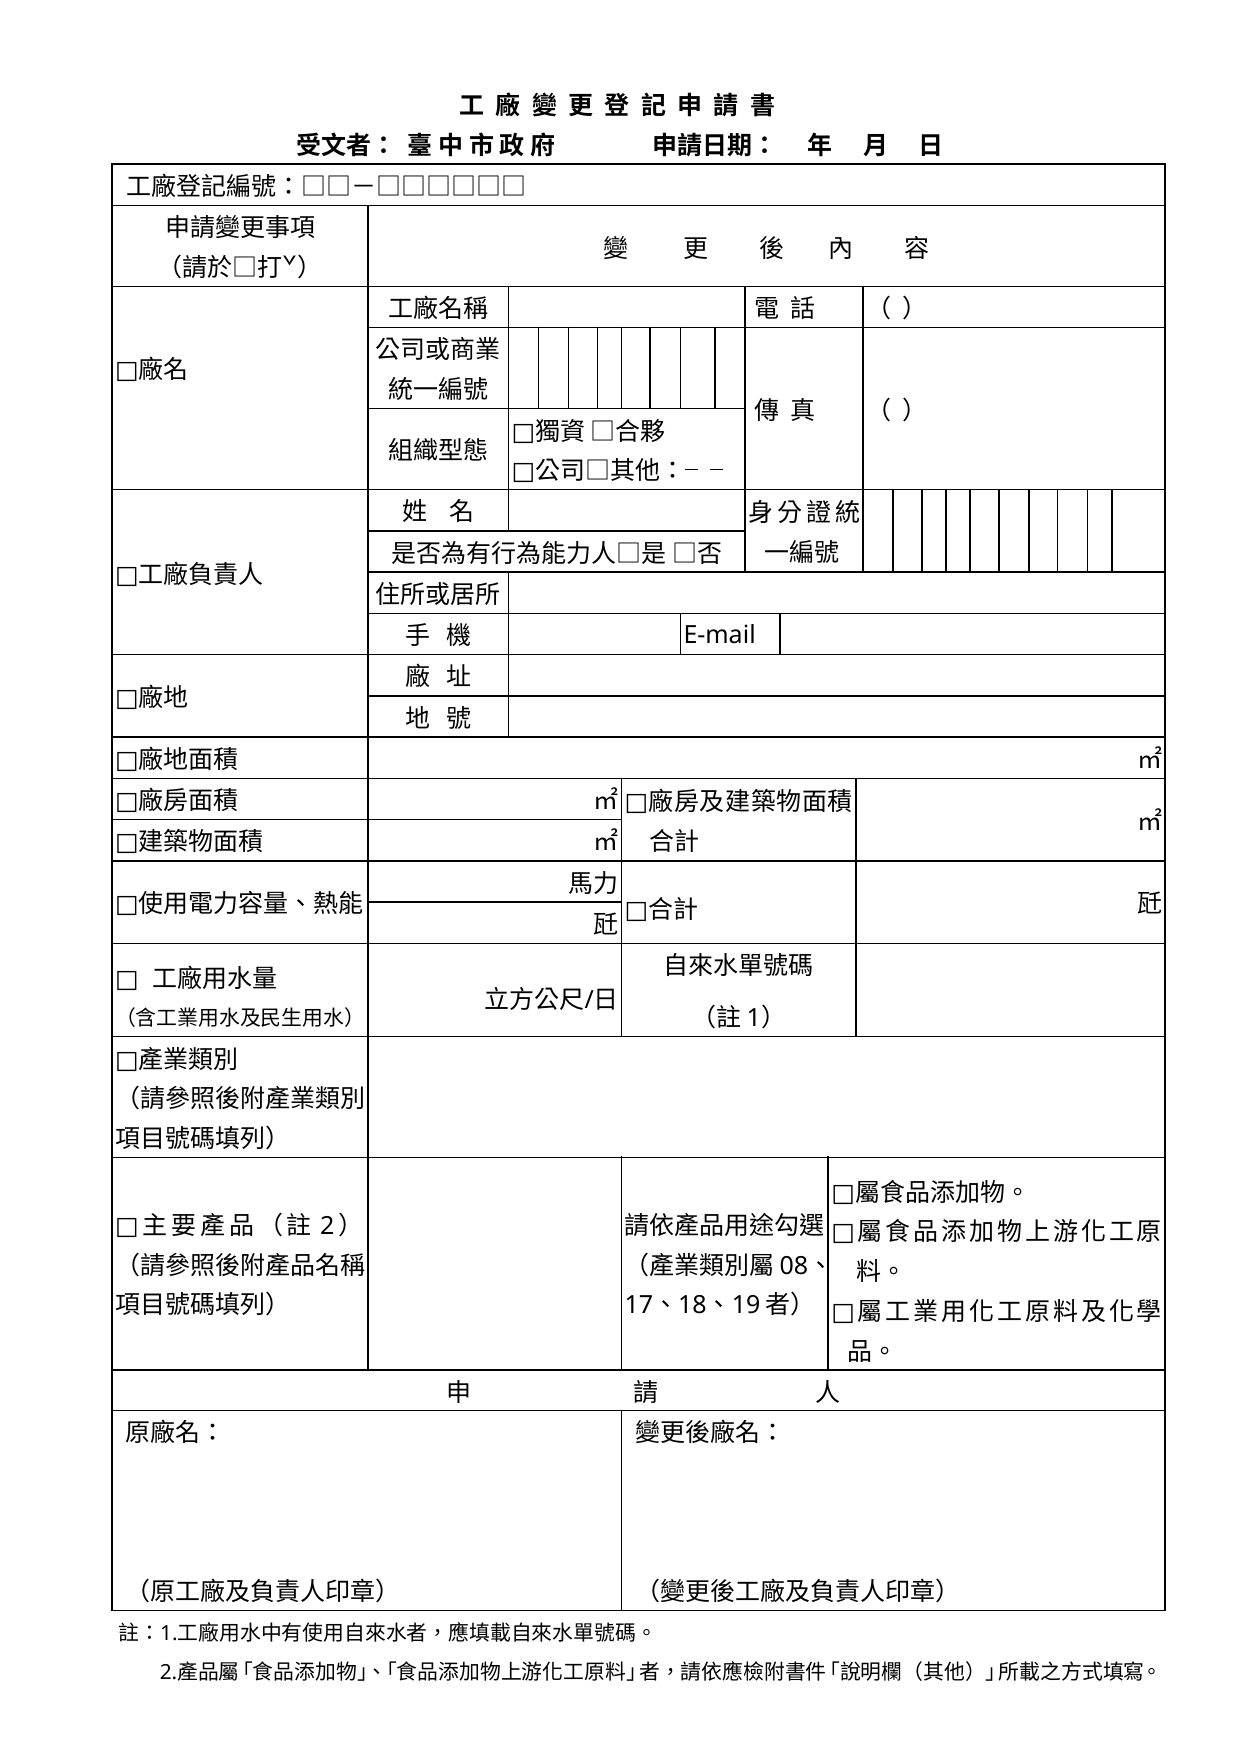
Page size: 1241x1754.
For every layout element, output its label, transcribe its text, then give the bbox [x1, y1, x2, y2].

text 註：1.工廠用水中有使用自來水者，應填載自來水單號碼。 [118, 1611, 1092, 1651]
table_cell □廠地 [113, 655, 367, 736]
table_cell 身分證統一編號 [746, 490, 862, 571]
table_cell □建築物面積 [113, 820, 367, 860]
table_cell [894, 490, 921, 571]
table_cell [1088, 490, 1111, 571]
table_cell [681, 328, 714, 408]
table_cell ㎡ [369, 820, 621, 860]
table_cell [716, 328, 744, 408]
table_cell ㎡ [369, 738, 1164, 777]
table_cell [539, 328, 568, 408]
table_cell □廠房及建築物面積合計 [622, 779, 855, 860]
table_cell 原廠名： （原工廠及負責人印章） [113, 1411, 621, 1610]
table_cell 是否為有行為能力人□是 □否 [369, 532, 744, 571]
table_cell [947, 490, 969, 571]
table_cell □廠地面積 [113, 738, 367, 777]
table_cell 立方公尺/日 [369, 944, 621, 1036]
table_cell 組織型態 [369, 409, 508, 489]
table_cell [509, 328, 538, 408]
table_cell 傳 真 [746, 328, 862, 489]
table_cell [781, 614, 1164, 654]
table_cell □屬食品添加物。 □屬食品添加物上游化工原料。 □屬工業用化工原料及化學品。 [829, 1158, 1164, 1369]
table_cell □廠房面積 [113, 779, 367, 819]
table_cell ㎡ [857, 779, 1164, 860]
table_cell [509, 697, 1164, 736]
table_cell 廠 址 [369, 655, 508, 695]
table_cell □主要產品（註2） （請參照後附產品名稱項目號碼填列） [113, 1158, 367, 1369]
table_cell 工廠用水量 （含工業用水及民生用水） [113, 944, 367, 1036]
table_cell □產業類別 （請參照後附產業類別項目號碼填列） [113, 1037, 367, 1156]
table_cell [509, 655, 1164, 695]
table_cell 姓 名 [369, 490, 508, 530]
table_cell [509, 287, 744, 327]
table_cell 變更後廠名： （變更後工廠及負責人印章） [622, 1411, 1164, 1610]
table_cell [1058, 490, 1087, 571]
table_cell 變 更 後 內 容 [369, 206, 1164, 286]
table_cell [622, 328, 649, 408]
table_cell [598, 328, 621, 408]
table_cell （ ） [864, 328, 1164, 489]
table_cell [864, 490, 892, 571]
table_cell 申 請 人 [113, 1371, 1164, 1410]
text 受文者： 臺 中 市 政 府 申請日期： 年 月 日 [148, 124, 1092, 163]
table_cell [369, 1158, 621, 1369]
text 2.產品屬「食品添加物」、「食品添加物上游化工原料」者，請依應檢附書件「說明欄（其他）」所載之方式填寫。 [159, 1651, 1157, 1691]
table_cell □工廠負責人 [113, 490, 367, 654]
table_cell [923, 490, 945, 571]
table_cell 馬力 [369, 862, 621, 901]
table_header 工廠登記編號：□□－□□□□□□ [113, 165, 1164, 204]
table_cell E-mail [681, 614, 779, 654]
table_cell 工廠名稱 [369, 287, 508, 327]
table_cell [509, 573, 1164, 612]
table_cell [1000, 490, 1028, 571]
table_cell 手 機 [369, 614, 508, 654]
text 工 廠 變 更 登 記 申 請 書 [148, 84, 1092, 124]
table_cell 瓩 [857, 862, 1164, 942]
table_cell ㎡ [369, 779, 621, 819]
table_cell [509, 614, 680, 654]
table_cell 申請變更事項 （請於□打ˇ） [113, 206, 367, 286]
table_cell [857, 944, 1164, 1036]
table_cell 住所或居所 [369, 573, 508, 612]
table_cell 瓩 [369, 903, 621, 942]
table_cell [1113, 490, 1164, 571]
table_cell [369, 1037, 1164, 1156]
table_cell 電 話 [746, 287, 862, 327]
table_cell □獨資 □合夥 □公司□其他：╴╴ [509, 409, 744, 489]
table_cell [651, 328, 680, 408]
table_cell 公司或商業 統一編號 [369, 328, 508, 408]
table_cell （ ） [864, 287, 1164, 327]
table_cell [1030, 490, 1057, 571]
table_cell [569, 328, 597, 408]
table_cell 請依產品用途勾選（產業類別屬08、17、18、19者） [622, 1158, 827, 1369]
table_cell □廠名 [113, 287, 367, 489]
table_cell 地 號 [369, 697, 508, 736]
table_cell □合計 [622, 862, 855, 942]
table_cell □使用電力容量、熱能 [113, 862, 367, 942]
table_cell 自來水單號碼 （註1） [622, 944, 855, 1036]
table_cell [971, 490, 998, 571]
table_cell [509, 490, 744, 530]
